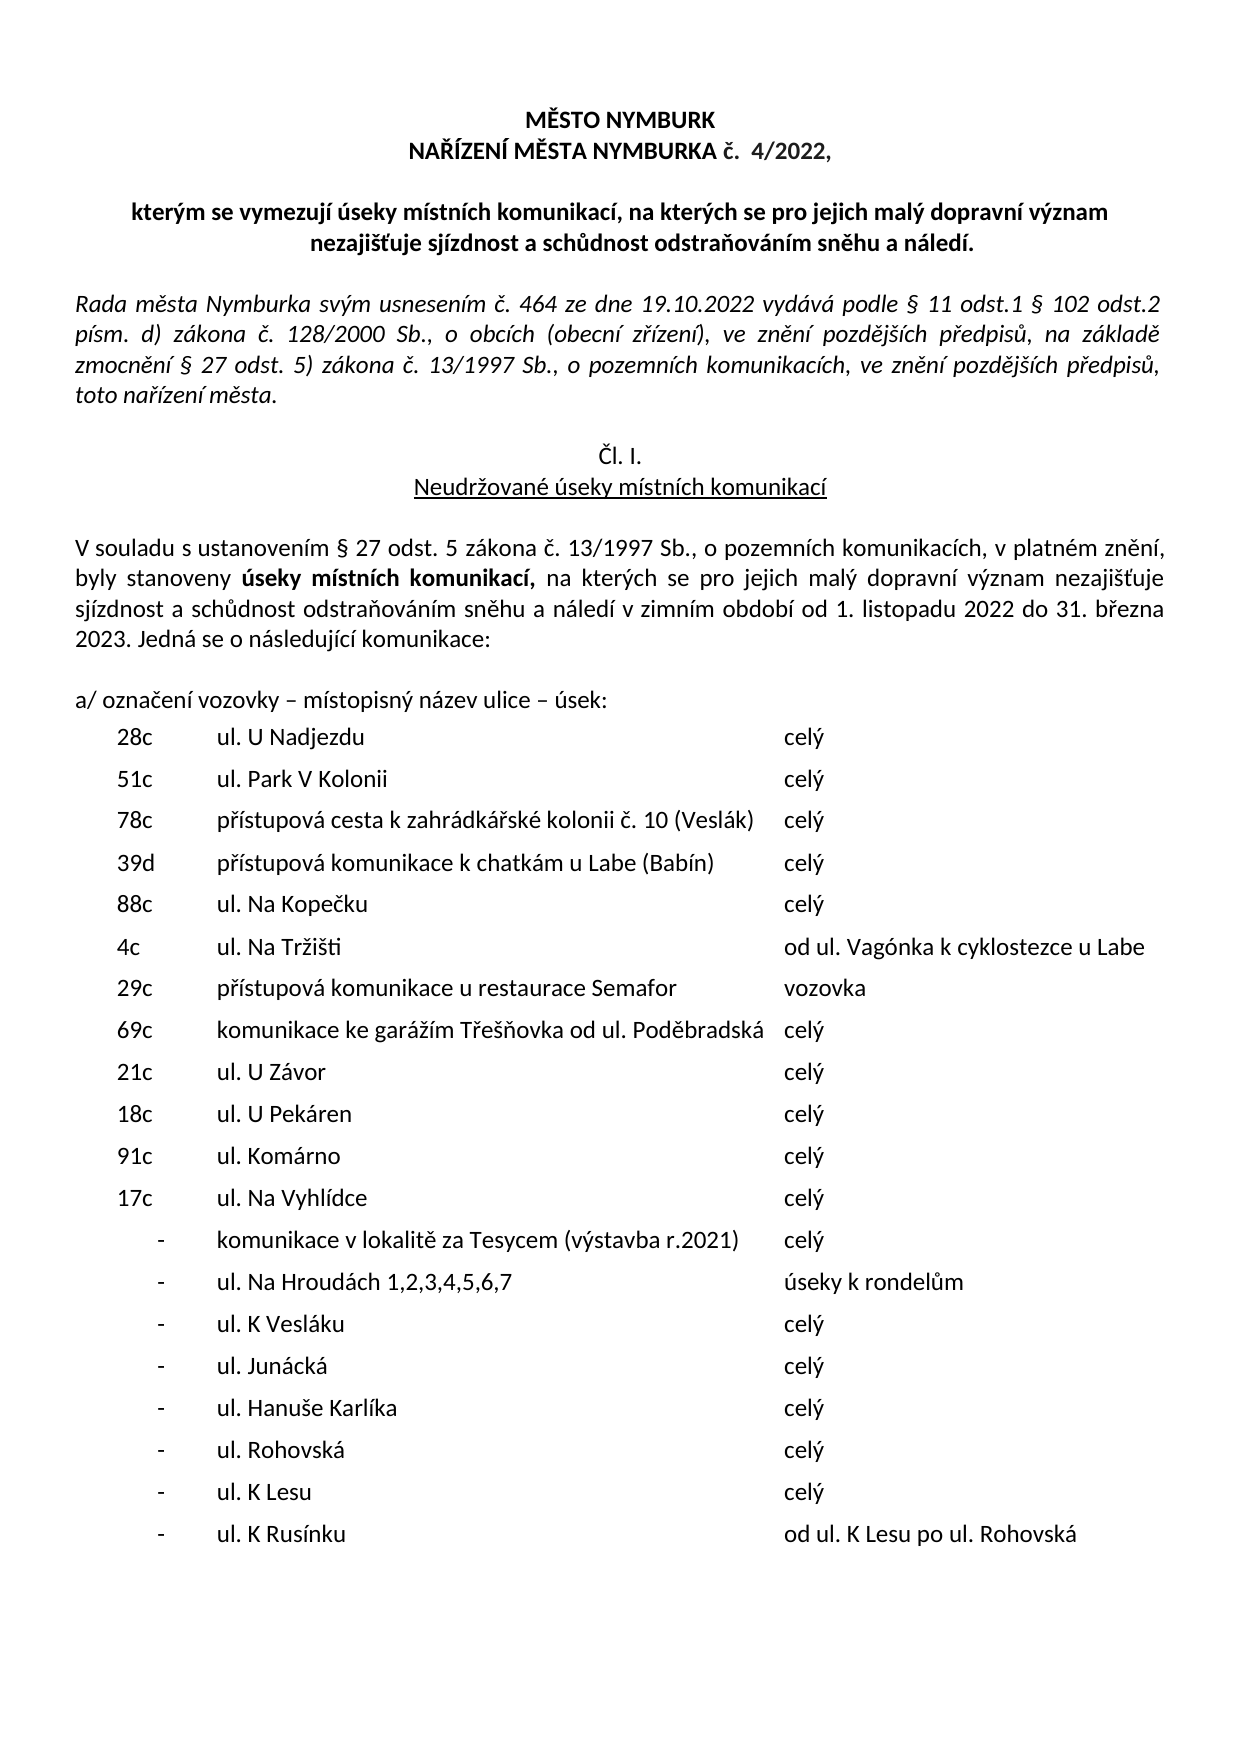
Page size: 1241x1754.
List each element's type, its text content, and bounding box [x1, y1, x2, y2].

table_cell celý [778, 883, 1165, 925]
table_cell - [111, 1429, 211, 1471]
table_cell ul. Komárno [211, 1135, 778, 1177]
table_cell 4c [111, 925, 211, 967]
table_header ul. U Nadjezdu [211, 715, 778, 757]
table_cell - [111, 1303, 211, 1345]
table_cell přístupová komunikace u restaurace Semafor [211, 967, 778, 1009]
table_cell 69c [111, 1009, 211, 1051]
table_cell 17c [111, 1177, 211, 1219]
table_cell 91c [111, 1135, 211, 1177]
table_cell - [111, 1471, 211, 1513]
text MĚSTO NYMBURK [75, 104, 1165, 135]
table_cell komunikace v lokalitě za Tesycem (výstavba r.2021) [211, 1219, 778, 1261]
table_cell celý [778, 1219, 1165, 1261]
table_cell celý [778, 1093, 1165, 1135]
table_cell - [111, 1387, 211, 1429]
table_cell 51c [111, 757, 211, 799]
table_cell od ul. Vagónka k cyklostezce u Labe [778, 925, 1165, 967]
table_cell - [111, 1345, 211, 1387]
table_cell celý [778, 799, 1165, 841]
table_cell ul. K Rusínku [211, 1513, 778, 1554]
table_cell ul. Hanuše Karlíka [211, 1387, 778, 1429]
table_cell ul. U Pekáren [211, 1093, 778, 1135]
table_cell vozovka [778, 967, 1165, 1009]
text Neudržované úseky místních komunikací [75, 471, 1165, 501]
table_cell celý [778, 1009, 1165, 1051]
table_cell ul. Na Vyhlídce [211, 1177, 778, 1219]
text a/ označení vozovky – místopisný název ulice – úsek: [75, 684, 1165, 715]
table_cell celý [778, 1471, 1165, 1513]
table_cell ul. Na Hroudách 1,2,3,4,5,6,7 [211, 1261, 778, 1303]
table_cell celý [778, 1429, 1165, 1471]
table_cell celý [778, 1051, 1165, 1093]
table_cell celý [778, 1177, 1165, 1219]
table_cell ul. K Lesu [211, 1471, 778, 1513]
table_cell od ul. K Lesu po ul. Rohovská [778, 1513, 1165, 1554]
table_cell ul. Junácká [211, 1345, 778, 1387]
table_header celý [778, 715, 1165, 757]
table_cell - [111, 1261, 211, 1303]
table_cell celý [778, 1135, 1165, 1177]
text V souladu s ustanovením § 27 odst. 5 zákona č. 13/1997 Sb., o pozemních komunikacích, v platném znění, byly stanoveny úseky místních komunikací, na kterých se pro jejich malý dopravní význam nezajišťuje sjízdnost a schůdnost odstraňováním sněhu a náledí v zimním období od 1. listopadu 2022 do 31. března 2023. Jedná se o následující komunikace: [75, 532, 1165, 654]
table_cell celý [778, 757, 1165, 799]
table_cell celý [778, 841, 1165, 883]
table_cell 39d [111, 841, 211, 883]
table_cell 88c [111, 883, 211, 925]
table_cell ul. Na Kopečku [211, 883, 778, 925]
table_cell 21c [111, 1051, 211, 1093]
table_cell ul. Rohovská [211, 1429, 778, 1471]
table_cell ul. K Vesláku [211, 1303, 778, 1345]
table_cell celý [778, 1345, 1165, 1387]
table_cell úseky k rondelům [778, 1261, 1165, 1303]
table_cell komunikace ke garážím Třešňovka od ul. Poděbradská [211, 1009, 778, 1051]
text NAŘÍZENÍ MĚSTA NYMBURKA č. 4/2022, [75, 135, 1165, 166]
text kterým se vymezují úseky místních komunikací, na kterých se pro jejich malý dopravní význam nezajišťuje sjízdnost a schůdnost odstraňováním sněhu a náledí. [75, 196, 1165, 257]
table_cell - [111, 1513, 211, 1554]
table_cell 18c [111, 1093, 211, 1135]
table_cell 29c [111, 967, 211, 1009]
table_cell celý [778, 1303, 1165, 1345]
table_header 28c [111, 715, 211, 757]
table_cell 78c [111, 799, 211, 841]
table_cell přístupová cesta k zahrádkářské kolonii č. 10 (Veslák) [211, 799, 778, 841]
table_cell - [111, 1219, 211, 1261]
text Čl. I. [75, 440, 1165, 471]
table_cell ul. U Závor [211, 1051, 778, 1093]
table_cell přístupová komunikace k chatkám u Labe (Babín) [211, 841, 778, 883]
text Rada města Nymburka svým usnesením č. 464 ze dne 19.10.2022 vydává podle § 11 odst.1 § 102 odst.2 písm. d) zákona č. 128/2000 Sb., o obcích (obecní zřízení), ve znění pozdějších předpisů, na základě zmocnění § 27 odst. 5) zákona č. 13/1997 Sb., o pozemních komunikacích, ve znění pozdějších předpisů, toto nařízení města. [75, 288, 1165, 410]
table_cell ul. Na Tržišti [211, 925, 778, 967]
table_cell ul. Park V Kolonii [211, 757, 778, 799]
table_cell celý [778, 1387, 1165, 1429]
